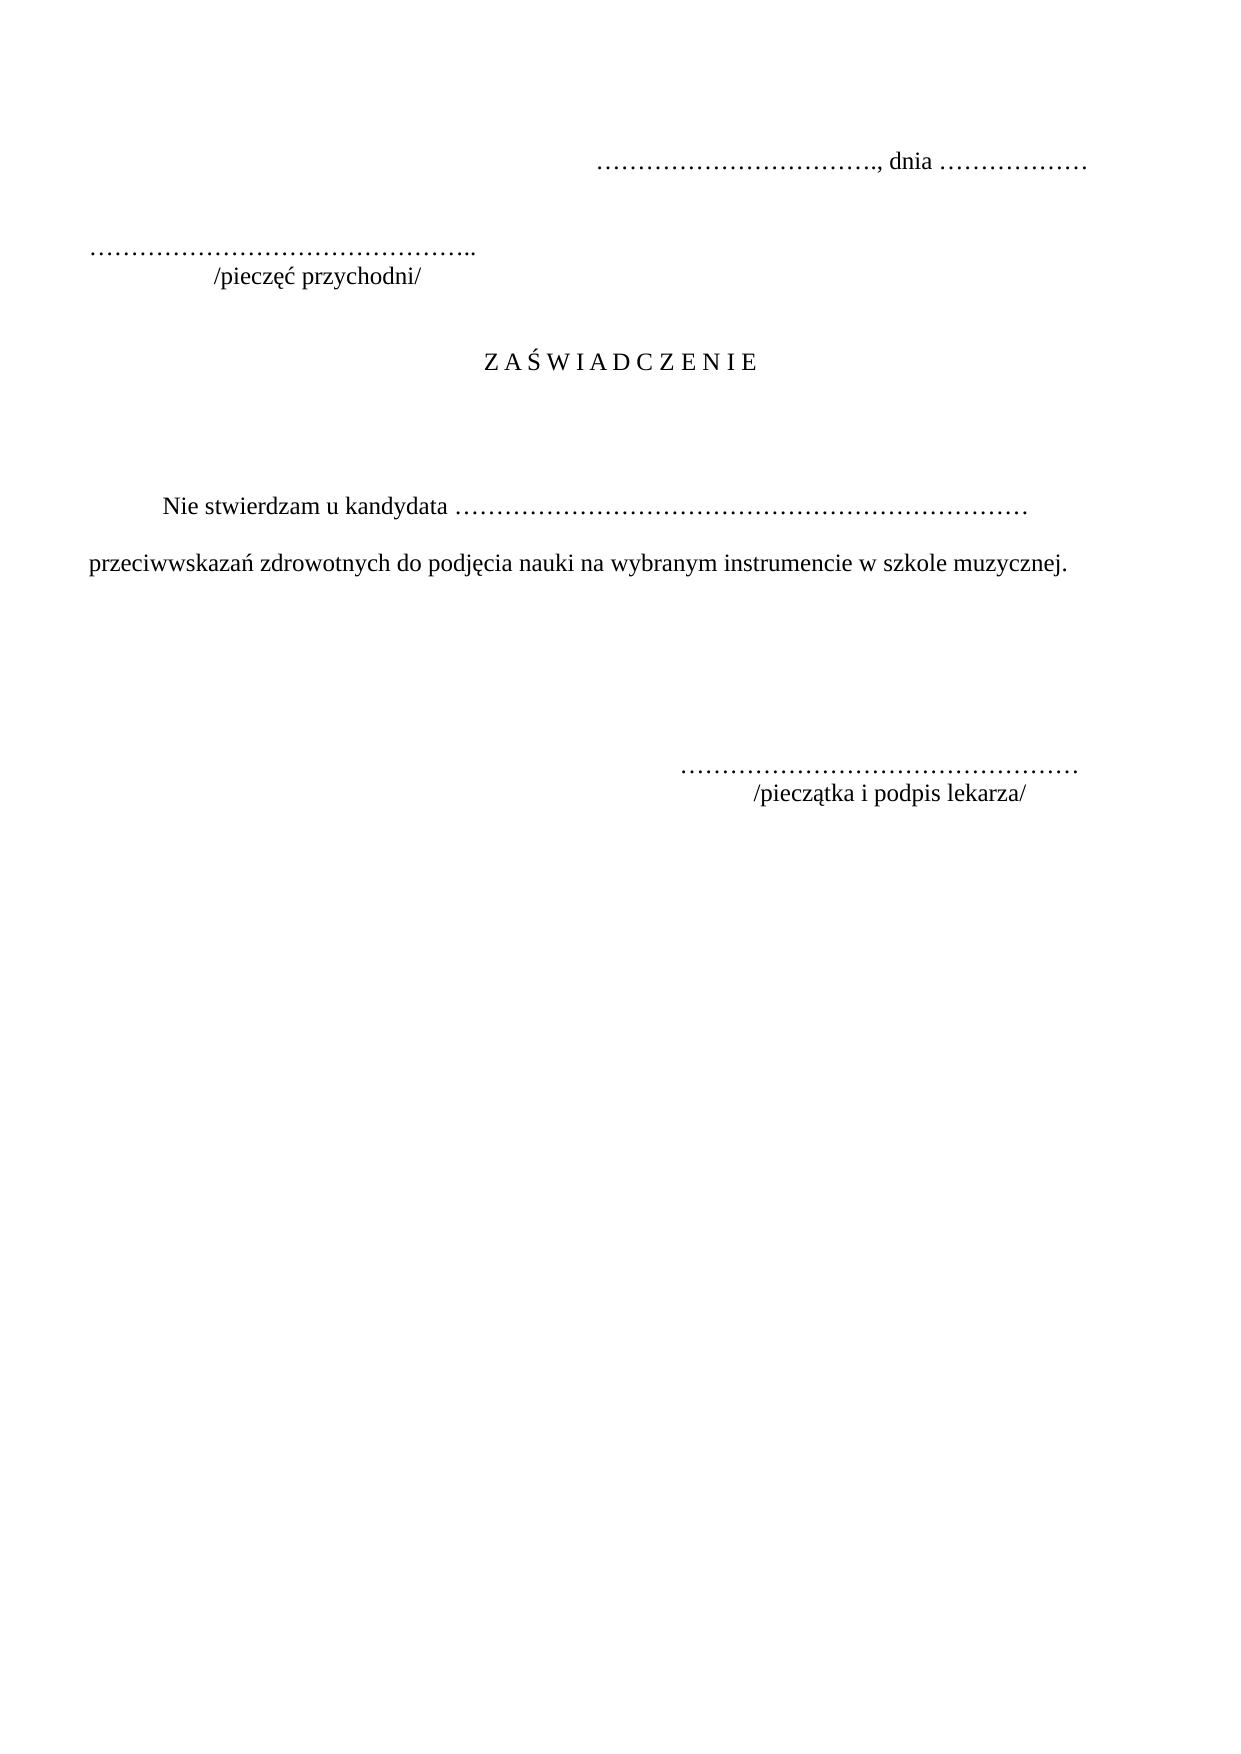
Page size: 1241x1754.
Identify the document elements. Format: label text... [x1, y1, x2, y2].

text ……………………………………….. [88, 232, 1152, 261]
text /pieczątka i podpis lekarza/ [88, 778, 1152, 807]
text Nie stwierdzam u kandydata …………………………………………………………… [88, 491, 1152, 520]
text przeciwwskazań zdrowotnych do podjęcia nauki na wybranym instrumencie w szkole muzycznej. [88, 548, 1152, 577]
text ……………………………., dnia ……………… [88, 146, 1152, 175]
text Z A Ś W I A D C Z E N I E [88, 347, 1152, 376]
text /pieczęć przychodni/ [88, 261, 1152, 290]
text ………………………………………… [88, 721, 1152, 778]
